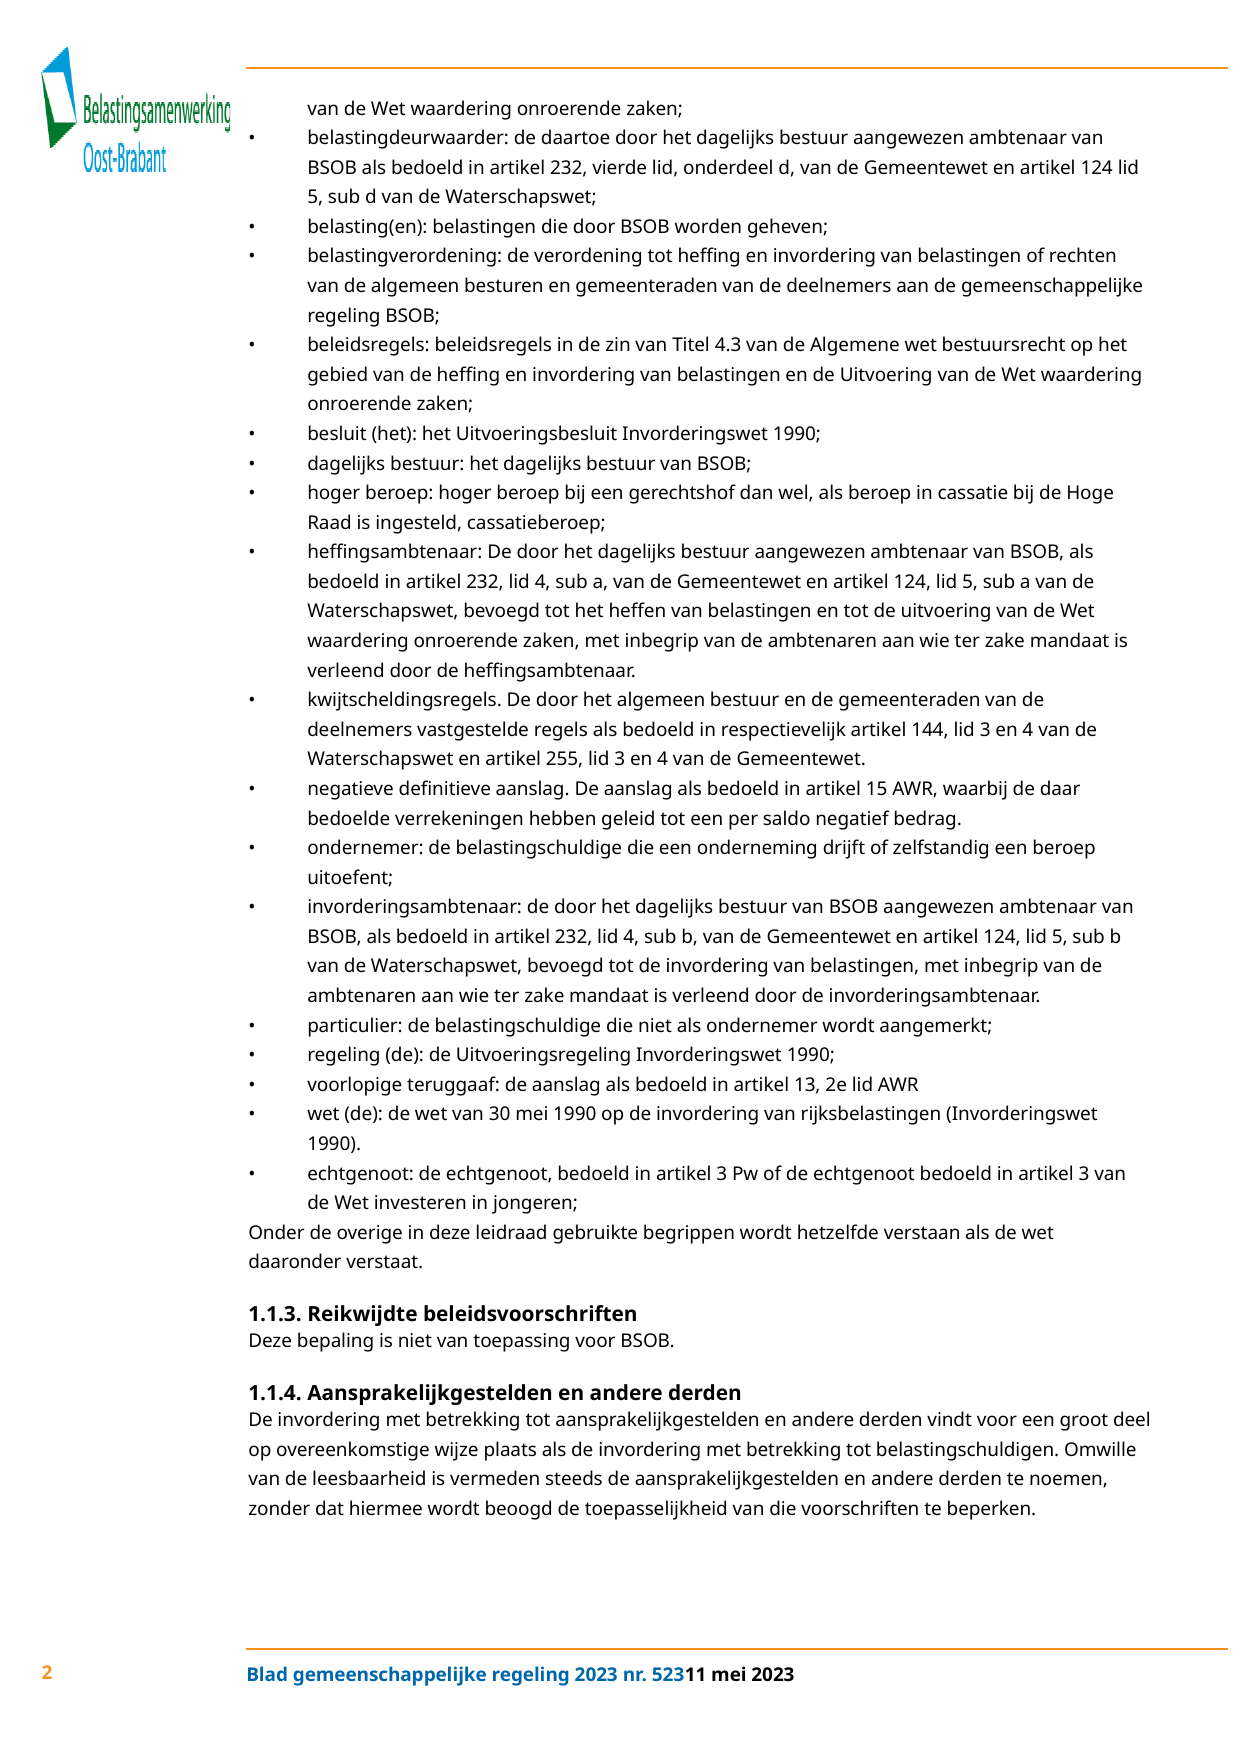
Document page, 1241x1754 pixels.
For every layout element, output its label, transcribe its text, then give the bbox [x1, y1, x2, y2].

list negatieve definitieve aanslag. De aanslag als bedoeld in artikel 15 AWR, waarbij de daar bedoelde verrekeningen hebben geleid tot een per saldo negatief bedrag. [248, 775, 1152, 831]
list voorlopige teruggaaf: de aanslag als bedoeld in artikel 13, 2e lid AWR [248, 1071, 1152, 1097]
picture [41, 47, 231, 172]
list hoger beroep: hoger beroep bij een gerechtshof dan wel, als beroep in cassatie bij de Hoge Raad is ingesteld, cassatieberoep; [248, 479, 1152, 535]
text Onder de overige in deze leidraad gebruikte begrippen wordt hetzelfde verstaan als de wet daaronder verstaat. [248, 1219, 1152, 1274]
list besluit (het): het Uitvoeringsbesluit Invorderingswet 1990; [248, 420, 1152, 446]
picture [100, 161, 105, 172]
picture [86, 146, 91, 169]
list regeling (de): de Uitvoeringsregeling Invorderingswet 1990; [248, 1041, 1152, 1067]
list dagelijks bestuur: het dagelijks bestuur van BSOB; [248, 450, 1152, 476]
text 1.1.4. Aansprakelijkgestelden en andere derden [248, 1378, 1152, 1406]
list van de Wet waardering onroerende zaken; [248, 95, 1152, 121]
list belastingverordening: de verordening tot heffing en invordering van belastingen of rechten van de algemeen besturen en gemeenteraden van de deelnemers aan de gemeenschappelijke regeling BSOB; [248, 243, 1152, 328]
list belasting(en): belastingen die door BSOB worden geheven; [248, 213, 1152, 239]
list beleidsregels: beleidsregels in de zin van Titel 4.3 van de Algemene wet bestuursrecht op het gebied van de heffing en invordering van belastingen en de Uitvoering van de Wet waardering onroerende zaken; [248, 331, 1152, 416]
picture [129, 155, 134, 172]
list kwijtscheldingsregels. De door het algemeen bestuur en de gemeenteraden van de deelnemers vastgestelde regels als bedoeld in respectievelijk artikel 144, lid 3 en 4 van de Waterschapswet en artikel 255, lid 3 en 4 van de Gemeentewet. [248, 686, 1152, 771]
list particulier: de belastingschuldige die niet als ondernemer wordt aangemerkt; [248, 1012, 1152, 1038]
list ondernemer: de belastingschuldige die een onderneming drijft of zelfstandig een beroep uitoefent; [248, 834, 1152, 890]
text De invordering met betrekking tot aansprakelijkgestelden en andere derden vindt voor een groot deel op overeenkomstige wijze plaats als de invordering met betrekking tot belastingschuldigen. Omwille van de leesbaarheid is vermeden steeds de aansprakelijkgestelden en andere derden te noemen, zonder dat hiermee wordt beoogd de toepasselijkheid van die voorschriften te beperken. [248, 1406, 1152, 1521]
list echtgenoot: de echtgenoot, bedoeld in artikel 3 Pw of de echtgenoot bedoeld in artikel 3 van de Wet investeren in jongeren; [248, 1160, 1152, 1215]
list invorderingsambtenaar: de door het dagelijks bestuur van BSOB aangewezen ambtenaar van BSOB, als bedoeld in artikel 232, lid 4, sub b, van de Gemeentewet en artikel 124, lid 5, sub b van de Waterschapswet, bevoegd tot de invordering van belastingen, met inbegrip van de ambtenaren aan wie ter zake mandaat is verleend door de invorderingsambtenaar. [248, 893, 1152, 1008]
text 1.1.3. Reikwijdte beleidsvoorschriften [248, 1299, 1152, 1327]
text Deze bepaling is niet van toepassing voor BSOB. [248, 1327, 1152, 1353]
list belastingdeurwaarder: de daartoe door het dagelijks bestuur aangewezen ambtenaar van BSOB als bedoeld in artikel 232, vierde lid, onderdeel d, van de Gemeentewet en artikel 124 lid 5, sub d van de Waterschapswet; [248, 124, 1152, 209]
picture [91, 163, 96, 172]
list heffingsambtenaar: De door het dagelijks bestuur aangewezen ambtenaar van BSOB, als bedoeld in artikel 232, lid 4, sub a, van de Gemeentewet en artikel 124, lid 5, sub a van de Waterschapswet, bevoegd tot het heffen van belastingen en tot de uitvoering van de Wet waardering onroerende zaken, met inbegrip van de ambtenaren aan wie ter zake mandaat is verleend door de heffingsambtenaar. [248, 538, 1152, 683]
list wet (de): de wet van 30 mei 1990 op de invordering van rijksbelastingen (Invorderingswet 1990). [248, 1101, 1152, 1156]
